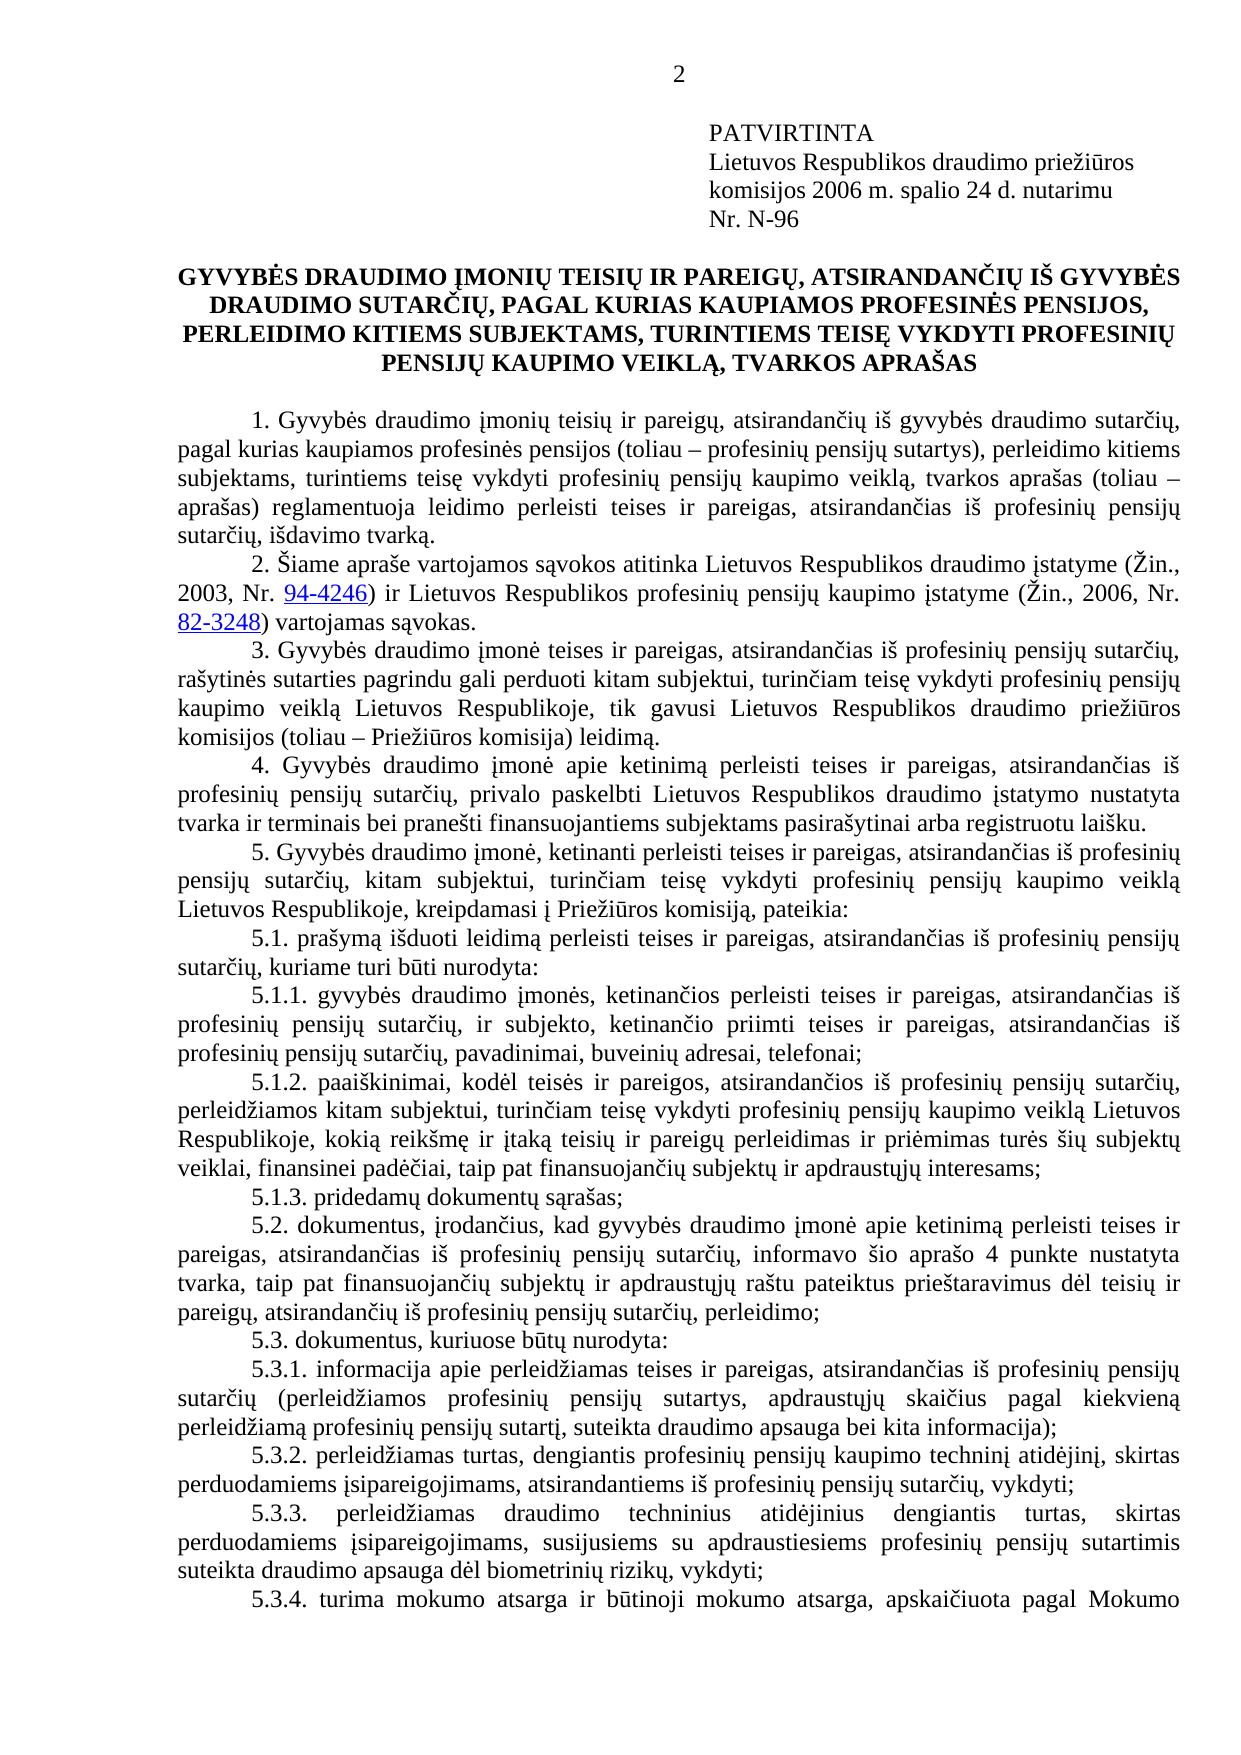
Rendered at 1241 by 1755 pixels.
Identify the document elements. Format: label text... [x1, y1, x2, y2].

text 2. Šiame apraše vartojamos sąvokos atitinka Lietuvos Respublikos draudimo įstatyme (Žin., 2003, Nr. 94-4246) ir Lietuvos Respublikos profesinių pensijų kaupimo įstatyme (Žin., 2006, Nr. 82-3248) vartojamas sąvokas. [177, 549, 1181, 636]
text Lietuvos Respublikos draudimo priežiūros [177, 147, 1181, 176]
text 5.1.2. paaiškinimai, kodėl teisės ir pareigos, atsirandančios iš profesinių pensijų sutarčių, perleidžiamos kitam subjektui, turinčiam teisę vykdyti profesinių pensijų kaupimo veiklą Lietuvos Respublikoje, kokią reikšmę ir įtaką teisių ir pareigų perleidimas ir priėmimas turės šių subjektų veiklai, finansinei padėčiai, taip pat finansuojančių subjektų ir apdraustųjų interesams; [177, 1067, 1181, 1182]
text Nr. N-96 [177, 204, 1181, 233]
text 5.1. prašymą išduoti leidimą perleisti teises ir pareigas, atsirandančias iš profesinių pensijų sutarčių, kuriame turi būti nurodyta: [177, 923, 1181, 981]
text 5.3.1. informacija apie perleidžiamas teises ir pareigas, atsirandančias iš profesinių pensijų sutarčių (perleidžiamos profesinių pensijų sutartys, apdraustųjų skaičius pagal kiekvieną perleidžiamą profesinių pensijų sutartį, suteikta draudimo apsauga bei kita informacija); [177, 1354, 1181, 1441]
text 5.3. dokumentus, kuriuose būtų nurodyta: [177, 1326, 1181, 1354]
text 5.3.4. turima mokumo atsarga ir būtinoji mokumo atsarga, apskaičiuota pagal Mokumo [177, 1584, 1181, 1613]
text 3. Gyvybės draudimo įmonė teises ir pareigas, atsirandančias iš profesinių pensijų sutarčių, rašytinės sutarties pagrindu gali perduoti kitam subjektui, turinčiam teisę vykdyti profesinių pensijų kaupimo veiklą Lietuvos Respublikoje, tik gavusi Lietuvos Respublikos draudimo priežiūros komisijos (toliau – Priežiūros komisija) leidimą. [177, 636, 1181, 751]
text 5.3.3. perleidžiamas draudimo techninius atidėjinius dengiantis turtas, skirtas perduodamiems įsipareigojimams, susijusiems su apdraustiesiems profesinių pensijų sutartimis suteikta draudimo apsauga dėl biometrinių rizikų, vykdyti; [177, 1498, 1181, 1584]
text 5.1.1. gyvybės draudimo įmonės, ketinančios perleisti teises ir pareigas, atsirandančias iš profesinių pensijų sutarčių, ir subjekto, ketinančio priimti teises ir pareigas, atsirandančias iš profesinių pensijų sutarčių, pavadinimai, buveinių adresai, telefonai; [177, 981, 1181, 1067]
text 5.3.2. perleidžiamas turtas, dengiantis profesinių pensijų kaupimo techninį atidėjinį, skirtas perduodamiems įsipareigojimams, atsirandantiems iš profesinių pensijų sutarčių, vykdyti; [177, 1441, 1181, 1498]
text PATVIRTINTA [177, 118, 1181, 147]
text 5. Gyvybės draudimo įmonė, ketinanti perleisti teises ir pareigas, atsirandančias iš profesinių pensijų sutarčių, kitam subjektui, turinčiam teisę vykdyti profesinių pensijų kaupimo veiklą Lietuvos Respublikoje, kreipdamasi į Priežiūros komisiją, pateikia: [177, 837, 1181, 923]
text komisijos 2006 m. spalio 24 d. nutarimu [177, 176, 1181, 204]
text 5.2. dokumentus, įrodančius, kad gyvybės draudimo įmonė apie ketinimą perleisti teises ir pareigas, atsirandančias iš profesinių pensijų sutarčių, informavo šio aprašo 4 punkte nustatyta tvarka, taip pat finansuojančių subjektų ir apdraustųjų raštu pateiktus prieštaravimus dėl teisių ir pareigų, atsirandančių iš profesinių pensijų sutarčių, perleidimo; [177, 1211, 1181, 1326]
text 1. Gyvybės draudimo įmonių teisių ir pareigų, atsirandančių iš gyvybės draudimo sutarčių, pagal kurias kaupiamos profesinės pensijos (toliau – profesinių pensijų sutartys), perleidimo kitiems subjektams, turintiems teisę vykdyti profesinių pensijų kaupimo veiklą, tvarkos aprašas (toliau – aprašas) reglamentuoja leidimo perleisti teises ir pareigas, atsirandančias iš profesinių pensijų sutarčių, išdavimo tvarką. [177, 406, 1181, 549]
text 5.1.3. pridedamų dokumentų sąrašas; [177, 1182, 1181, 1211]
text 4. Gyvybės draudimo įmonė apie ketinimą perleisti teises ir pareigas, atsirandančias iš profesinių pensijų sutarčių, privalo paskelbti Lietuvos Respublikos draudimo įstatymo nustatyta tvarka ir terminais bei pranešti finansuojantiems subjektams pasirašytinai arba registruotu laišku. [177, 751, 1181, 837]
text GYVYBĖS DRAUDIMO ĮMONIŲ TEISIŲ IR PAREIGŲ, ATSIRANDANČIŲ IŠ GYVYBĖS DRAUDIMO SUTARČIŲ, PAGAL KURIAS KAUPIAMOS PROFESINĖS PENSIJOS, PERLEIDIMO KITIEMS SUBJEKTAMS, TURINTIEMS TEISĘ VYKDYTI PROFESINIŲ PENSIJŲ KAUPIMO VEIKLĄ, TVARKOS APRAŠAS [177, 262, 1181, 377]
